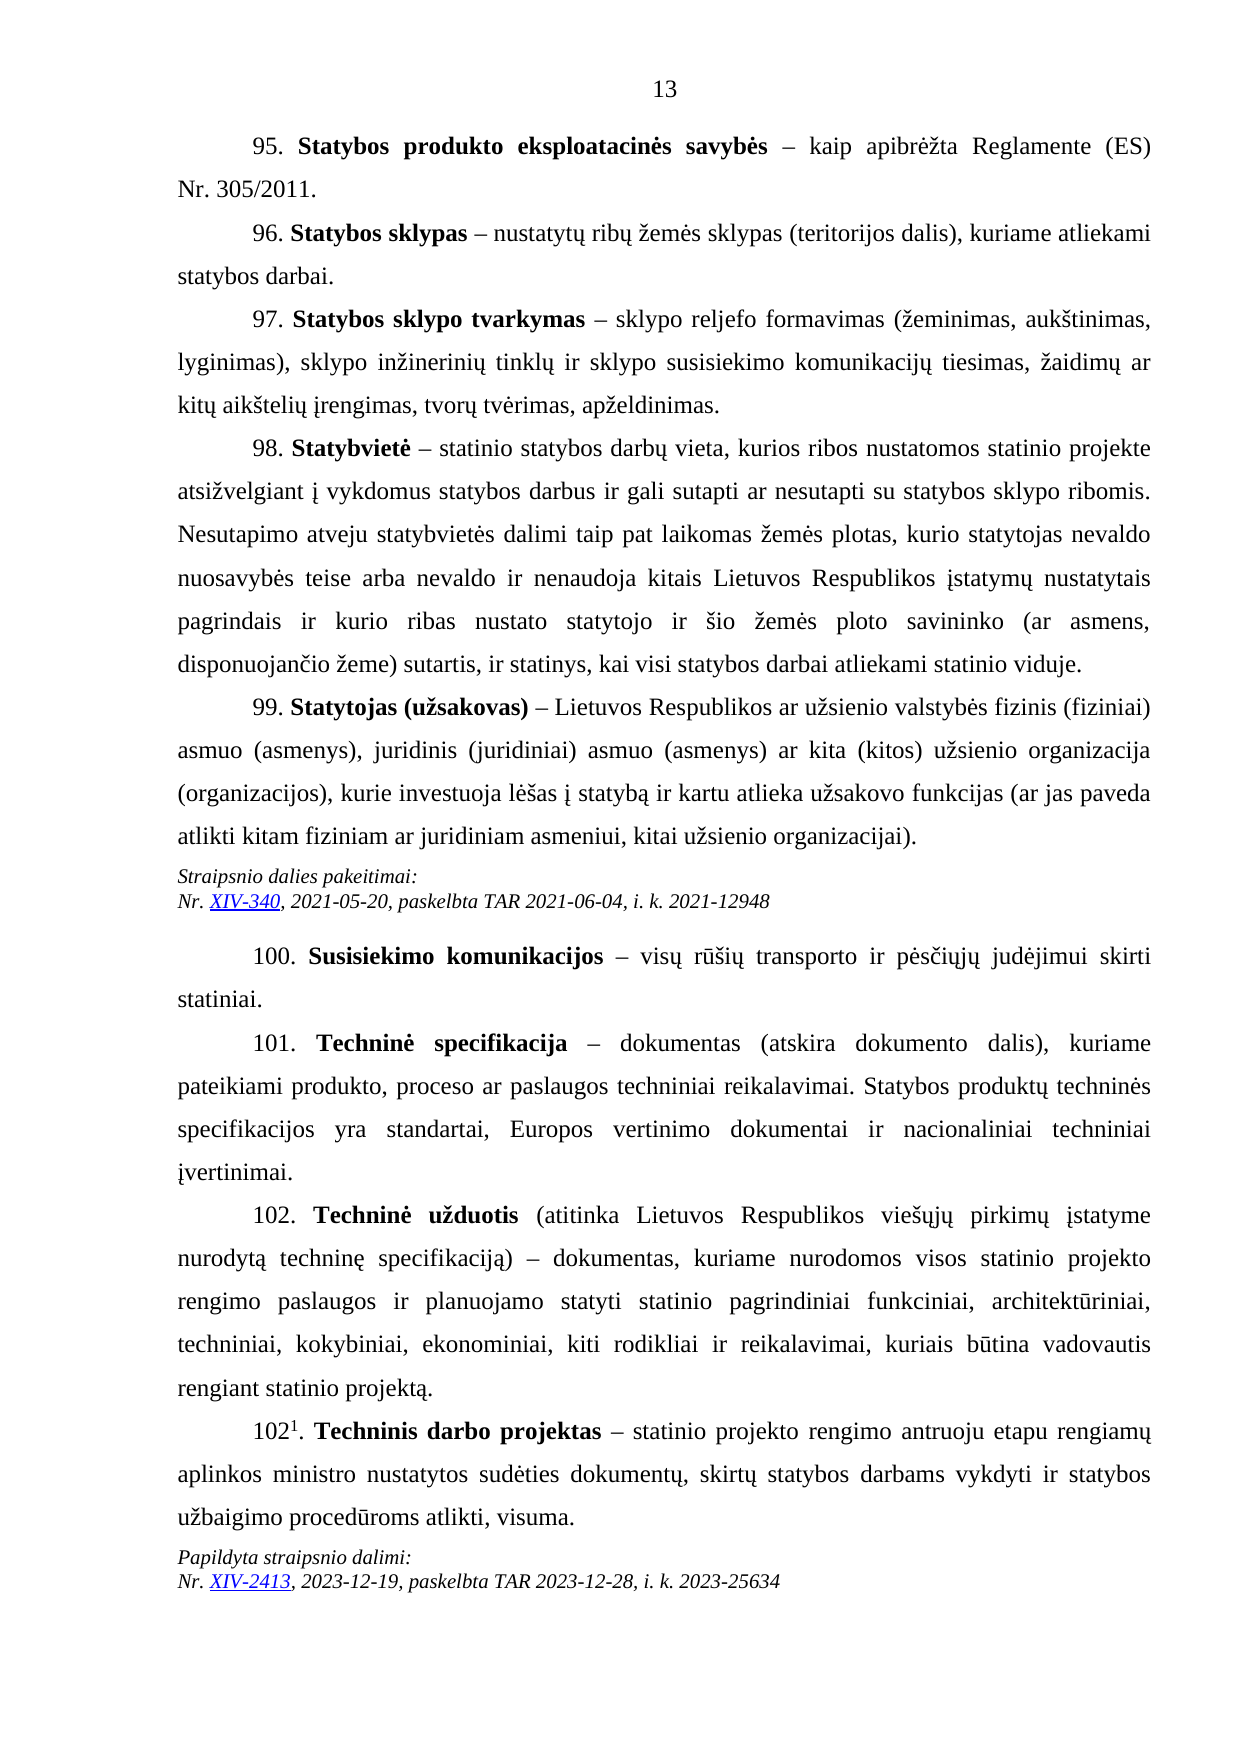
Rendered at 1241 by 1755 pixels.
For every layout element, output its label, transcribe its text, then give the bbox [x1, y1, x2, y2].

text 102. Techninė užduotis (atitinka Lietuvos Respublikos viešųjų pirkimų įstatyme nurodytą techninę specifikaciją) – dokumentas, kuriame nurodomos visos statinio projekto rengimo paslaugos ir planuojamo statyti statinio pagrindiniai funkciniai, architektūriniai, techniniai, kokybiniai, ekonominiai, kiti rodikliai ir reikalavimai, kuriais būtina vadovautis rengiant statinio projektą. [177, 1200, 1152, 1401]
text 100. Susisiekimo komunikacijos – visų rūšių transporto ir pėsčiųjų judėjimui skirti statiniai. [177, 941, 1152, 1013]
text 99. Statytojas (užsakovas) – Lietuvos Respublikos ar užsienio valstybės fizinis (fiziniai) asmuo (asmenys), juridinis (juridiniai) asmuo (asmenys) ar kita (kitos) užsienio organizacija (organizacijos), kurie investuoja lėšas į statybą ir kartu atlieka užsakovo funkcijas (ar jas paveda atlikti kitam fiziniam ar juridiniam asmeniui, kitai užsienio organizacijai). [177, 692, 1152, 850]
text Straipsnio dalies pakeitimai: [177, 864, 1152, 888]
text 95. Statybos produkto eksploatacinės savybės – kaip apibrėžta Reglamente (ES) Nr. 305/2011. [177, 131, 1152, 203]
text 98. Statybvietė – statinio statybos darbų vieta, kurios ribos nustatomos statinio projekte atsižvelgiant į vykdomus statybos darbus ir gali sutapti ar nesutapti su statybos sklypo ribomis. Nesutapimo atveju statybvietės dalimi taip pat laikomas žemės plotas, kurio statytojas nevaldo nuosavybės teise arba nevaldo ir nenaudoja kitais Lietuvos Respublikos įstatymų nustatytais pagrindais ir kurio ribas nustato statytojo ir šio žemės ploto savininko (ar asmens, disponuojančio žeme) sutartis, ir statinys, kai visi statybos darbai atliekami statinio viduje. [177, 433, 1152, 678]
text 97. Statybos sklypo tvarkymas – sklypo reljefo formavimas (žeminimas, aukštinimas, lyginimas), sklypo inžinerinių tinklų ir sklypo susisiekimo komunikacijų tiesimas, žaidimų ar kitų aikštelių įrengimas, tvorų tvėrimas, apželdinimas. [177, 304, 1152, 419]
text 101. Techninė specifikacija – dokumentas (atskira dokumento dalis), kuriame pateikiami produkto, proceso ar paslaugos techniniai reikalavimai. Statybos produktų techninės specifikacijos yra standartai, Europos vertinimo dokumentai ir nacionaliniai techniniai įvertinimai. [177, 1028, 1152, 1186]
text 96. Statybos sklypas – nustatytų ribų žemės sklypas (teritorijos dalis), kuriame atliekami statybos darbai. [177, 218, 1152, 289]
text 1021. Techninis darbo projektas – statinio projekto rengimo antruoju etapu rengiamų aplinkos ministro nustatytos sudėties dokumentų, skirtų statybos darbams vykdyti ir statybos užbaigimo procedūroms atlikti, visuma. [177, 1416, 1152, 1531]
text Nr. XIV-340, 2021-05-20, paskelbta TAR 2021-06-04, i. k. 2021-12948 [177, 888, 1152, 913]
text Papildyta straipsnio dalimi: [177, 1545, 1152, 1569]
text Nr. XIV-2413, 2023-12-19, paskelbta TAR 2023-12-28, i. k. 2023-25634 [177, 1569, 1152, 1593]
